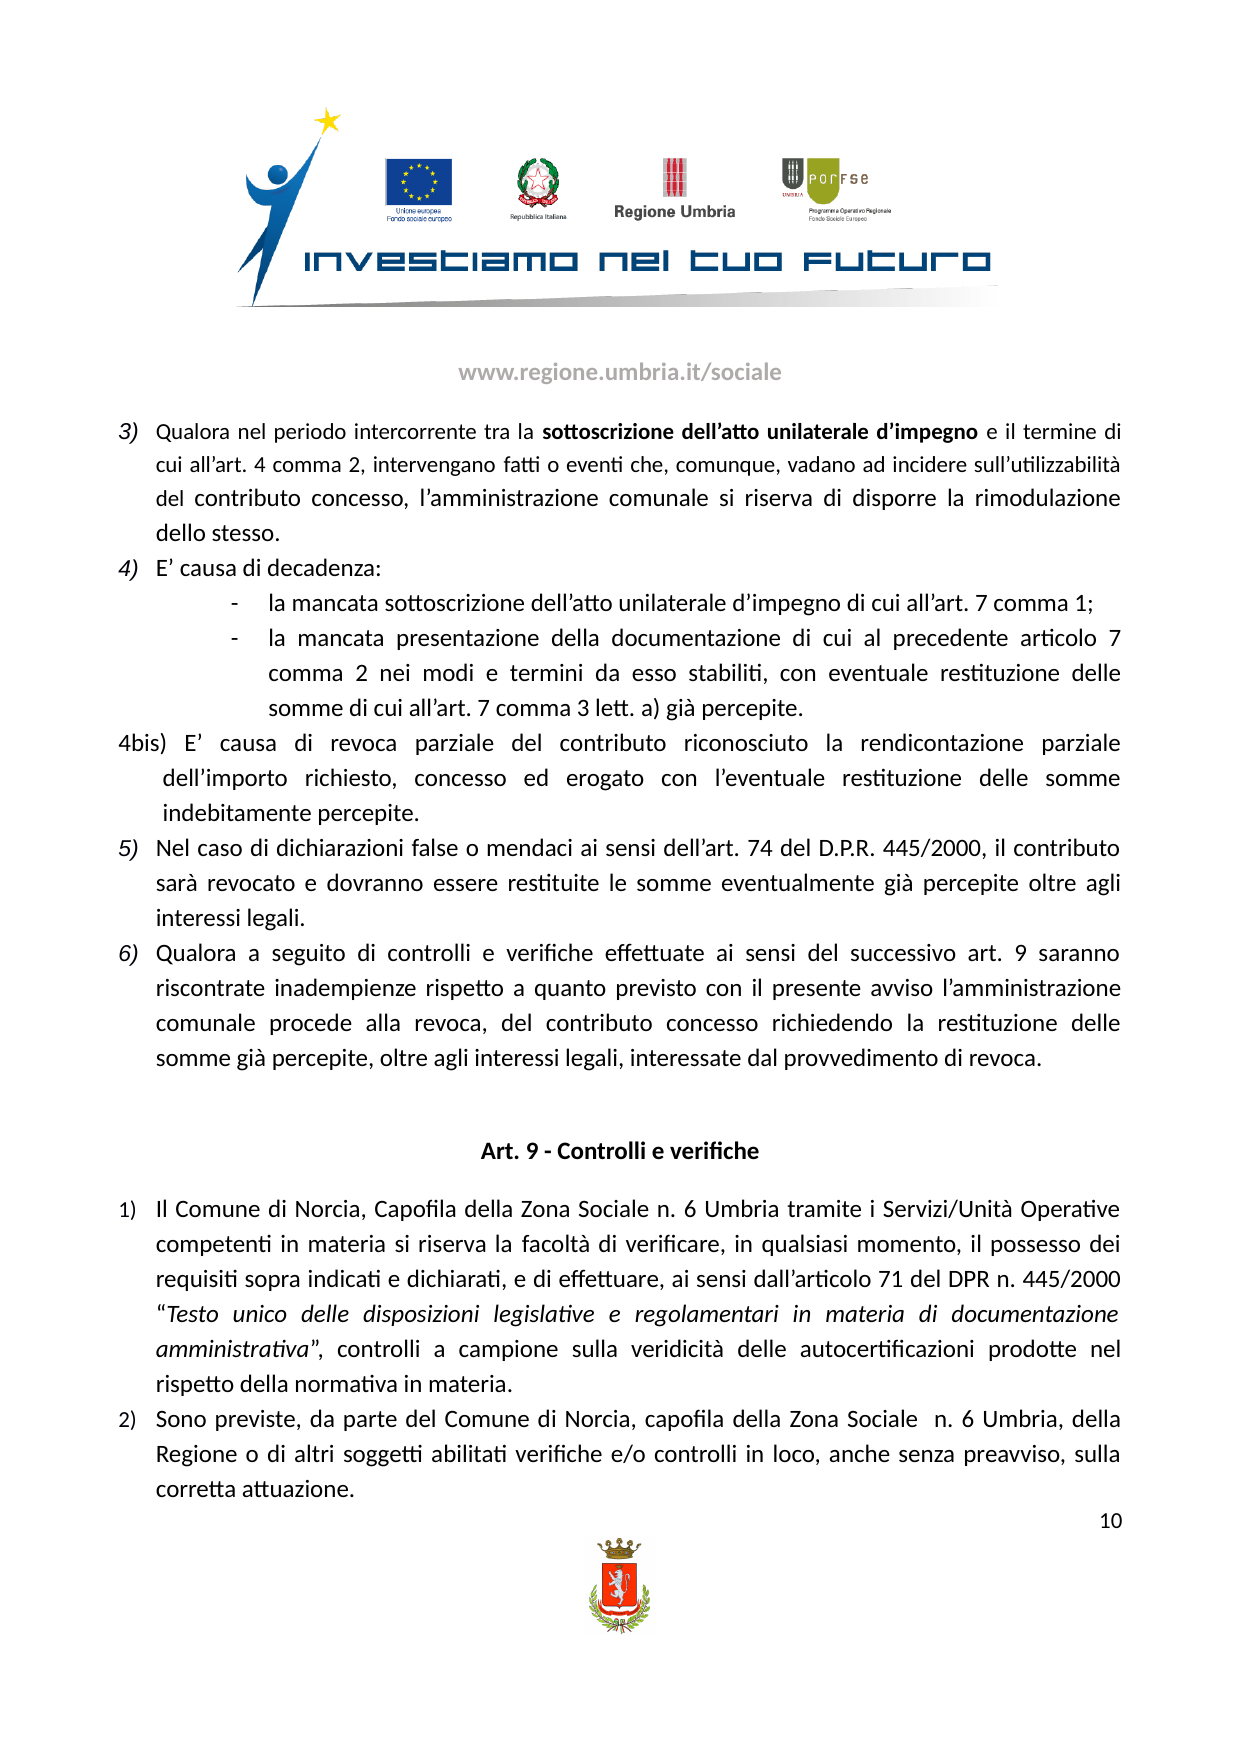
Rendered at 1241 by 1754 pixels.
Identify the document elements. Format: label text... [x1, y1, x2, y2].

list Qualora nel periodo intercorrente tra la sottoscrizione dell’atto unilaterale d’impegno e il termine di cui all’art. 4 comma 2, intervengano fatti o eventi che, comunque, vadano ad incidere sull’utilizzabilità del contributo concesso, l’amministrazione comunale si riserva di disporre la rimodulazione dello stesso. [118, 417, 1122, 548]
list E’ causa di decadenza: [118, 552, 1122, 583]
list la mancata sottoscrizione dell’atto unilaterale d’impegno di cui all’art. 7 comma 1; [231, 587, 1122, 618]
text Art. 9 - Controlli e verifiche [118, 1135, 1122, 1166]
picture [585, 1535, 655, 1635]
picture [153, 76, 1072, 355]
list la mancata presentazione della documentazione di cui al precedente articolo 7 comma 2 nei modi e termini da esso stabiliti, con eventuale restituzione delle somme di cui all’art. 7 comma 3 lett. a) già percepite. [231, 622, 1122, 723]
list Sono previste, da parte del Comune di Norcia, capofila della Zona Sociale n. 6 Umbria, della Regione o di altri soggetti abilitati verifiche e/o controlli in loco, anche senza preavviso, sulla corretta attuazione. [118, 1404, 1122, 1504]
list Il Comune di Norcia, Capofila della Zona Sociale n. 6 Umbria tramite i Servizi/Unità Operative competenti in materia si riserva la facoltà di verificare, in qualsiasi momento, il possesso dei requisiti sopra indicati e dichiarati, e di effettuare, ai sensi dall’articolo 71 del DPR n. 445/2000 “Testo unico delle disposizioni legislative e regolamentari in materia di documentazione amministrativa”, controlli a campione sulla veridicità delle autocertificazioni prodotte nel rispetto della normativa in materia. [118, 1194, 1122, 1399]
list Nel caso di dichiarazioni false o mendaci ai sensi dell’art. 74 del D.P.R. 445/2000, il contributo sarà revocato e dovranno essere restituite le somme eventualmente già percepite oltre agli interessi legali. [118, 832, 1122, 933]
list Qualora a seguito di controlli e verifiche effettuate ai sensi del successivo art. 9 saranno riscontrate inadempienze rispetto a quanto previsto con il presente avviso l’amministrazione comunale procede alla revoca, del contributo concesso richiedendo la restituzione delle somme già percepite, oltre agli interessi legali, interessate dal provvedimento di revoca. [118, 937, 1122, 1073]
text 4bis) E’ causa di revoca parziale del contributo riconosciuto la rendicontazione parziale dell’importo richiesto, concesso ed erogato con l’eventuale restituzione delle somme indebitamente percepite. [118, 727, 1122, 828]
